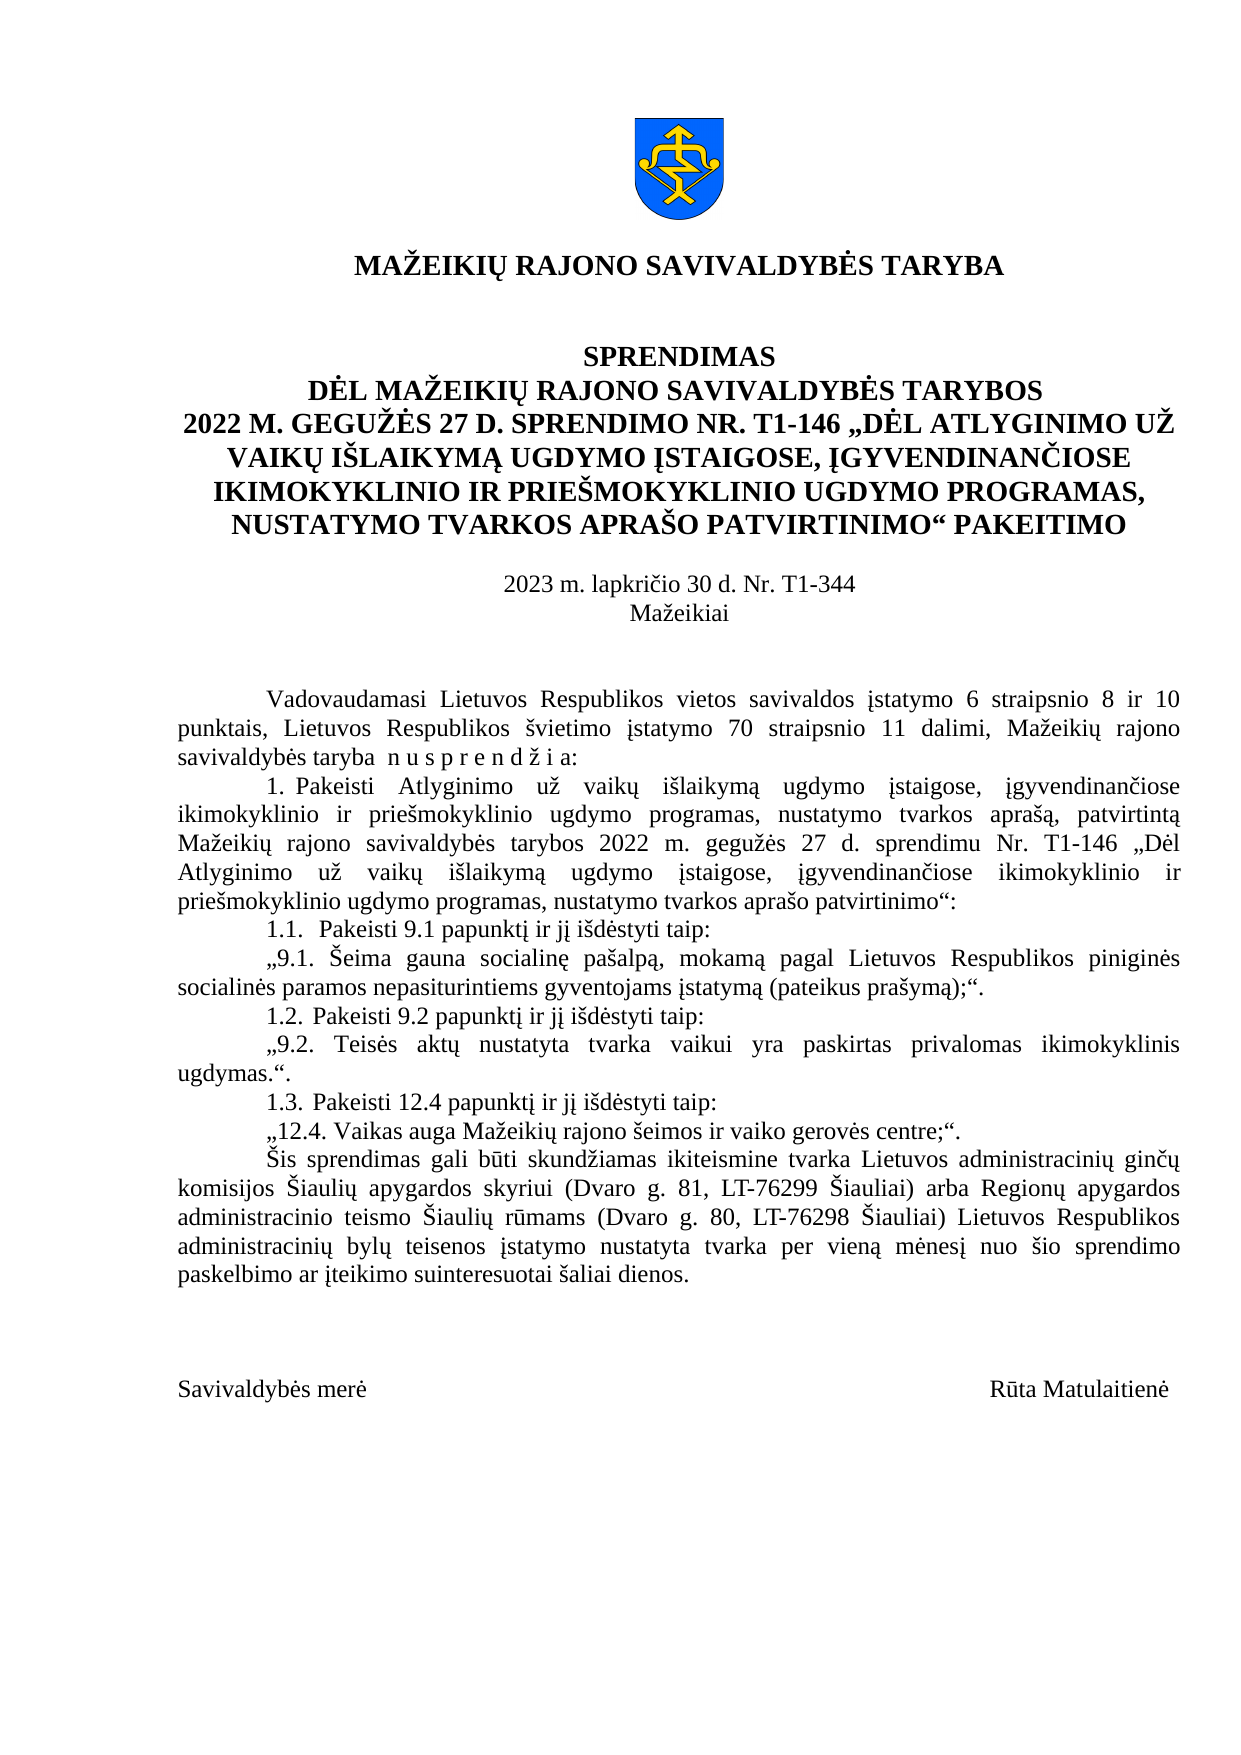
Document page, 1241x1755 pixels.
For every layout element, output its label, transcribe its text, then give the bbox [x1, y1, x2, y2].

text Šis sprendimas gali būti skundžiamas ikiteismine tvarka Lietuvos administracinių ginčų komisijos Šiaulių apygardos skyriui (Dvaro g. 81, LT-76299 Šiauliai) arba Regionų apygardos administracinio teismo Šiaulių rūmams (Dvaro g. 80, LT-76298 Šiauliai) Lietuvos Respublikos administracinių bylų teisenos įstatymo nustatyta tvarka per vieną mėnesį nuo šio sprendimo paskelbimo ar įteikimo suinteresuotai šaliai dienos. [177, 1144, 1181, 1288]
subtitle SPRENDIMAS [177, 339, 1181, 373]
text Savivaldybės merė Rūta Matulaitienė [177, 1374, 1181, 1403]
text 1.1. Pakeisti 9.1 papunktį ir jį išdėstyti taip: [177, 914, 1181, 943]
text „9.2. Teisės aktų nustatyta tvarka vaikui yra paskirtas privalomas ikimokyklinis ugdymas.“. [177, 1029, 1181, 1087]
text Mažeikiai [177, 598, 1181, 627]
text 1.2. Pakeisti 9.2 papunktį ir jį išdėstyti taip: [177, 1001, 1181, 1029]
text Mažeikių rajono SAVIVALDYBĖS taryba [177, 248, 1181, 282]
text „9.1. Šeima gauna socialinę pašalpą, mokamą pagal Lietuvos Respublikos piniginės socialinės paramos nepasiturintiems gyventojams įstatymą (pateikus prašymą);“. [177, 943, 1181, 1001]
text 2023 m. lapkričio 30 d. Nr. T1-344 [177, 569, 1181, 598]
text 1.3. Pakeisti 12.4 papunktį ir jį išdėstyti taip: [177, 1087, 1181, 1116]
text Vadovaudamasi Lietuvos Respublikos vietos savivaldos įstatymo 6 straipsnio 8 ir 10 punktais, Lietuvos Respublikos švietimo įstatymo 70 straipsnio 11 dalimi, Mažeikių rajono savivaldybės taryba nusprendžia: [177, 684, 1181, 771]
subtitle 2022 M. GEGUŽĖS 27 D. SPRENDIMO NR. T1-146 „DĖL ATLYGINIMO UŽ VAIKŲ IŠLAIKYMĄ UGDYMO ĮSTAIGOSE, ĮGYVENDINANČIOSE IKIMOKYKLINIO IR PRIEŠMOKYKLINIO UGDYMO PROGRAMAS, NUSTATYMO TVARKOS APRAŠO PATVIRTINIMO“ PAKEITIMO [177, 407, 1181, 541]
text „12.4. Vaikas auga Mažeikių rajono šeimos ir vaiko gerovės centre;“. [177, 1116, 1181, 1144]
subtitle DĖL MAŽEIKIŲ RAJONO SAVIVALDYBĖS TARYBOS [177, 373, 1181, 407]
text 1. Pakeisti Atlyginimo už vaikų išlaikymą ugdymo įstaigose, įgyvendinančiose ikimokyklinio ir priešmokyklinio ugdymo programas, nustatymo tvarkos aprašą, patvirtintą Mažeikių rajono savivaldybės tarybos 2022 m. gegužės 27 d. sprendimu Nr. T1-146 „Dėl Atlyginimo už vaikų išlaikymą ugdymo įstaigose, įgyvendinančiose ikimokyklinio ir priešmokyklinio ugdymo programas, nustatymo tvarkos aprašo patvirtinimo“: [177, 771, 1181, 914]
